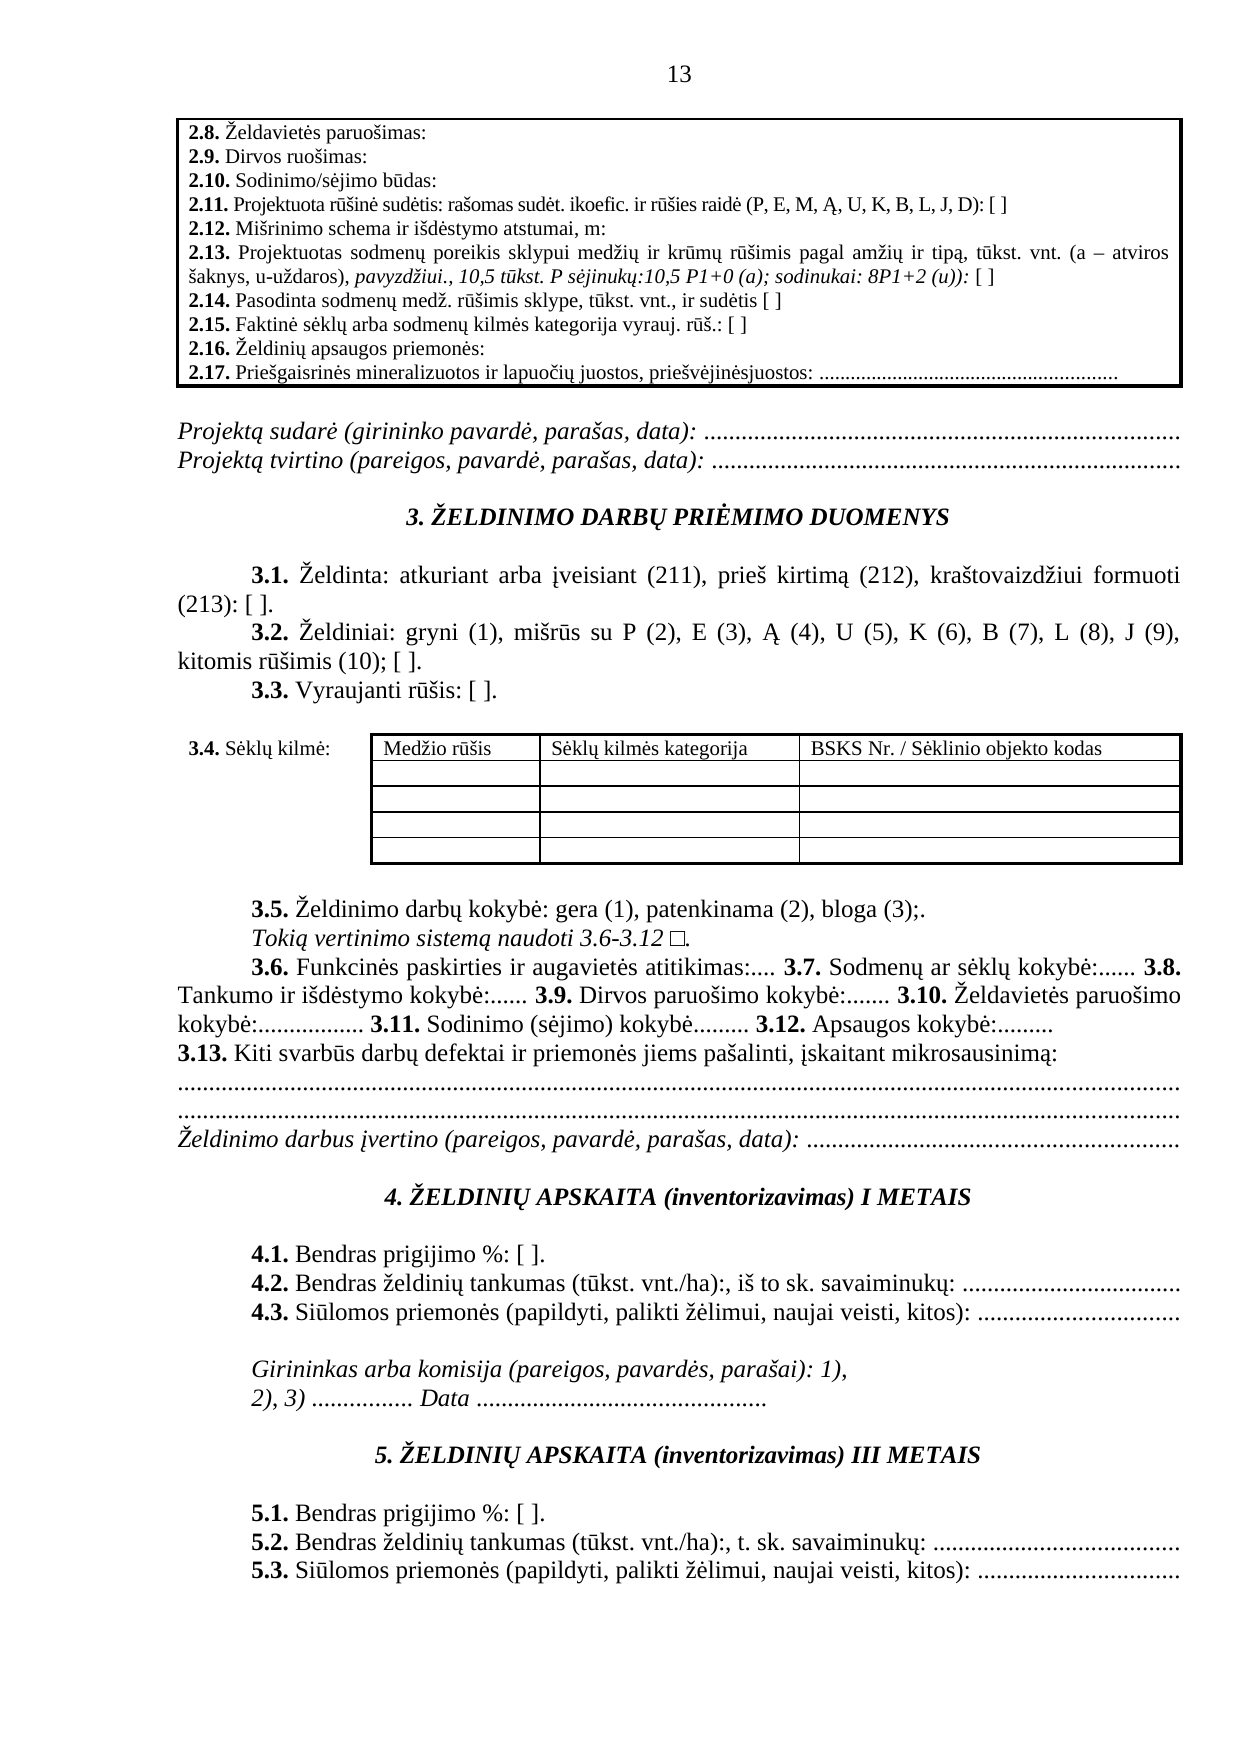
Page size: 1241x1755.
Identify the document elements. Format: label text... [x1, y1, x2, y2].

text 4.3. Siūlomos priemonės (papildyti, palikti žėlimui, naujai veisti, kitos): [177, 1297, 1181, 1325]
text Želdinimo darbus įvertino (pareigos, pavardė, parašas, data): [177, 1124, 1181, 1153]
table_cell [177, 837, 370, 862]
table_cell [800, 838, 1179, 862]
table_cell [177, 785, 370, 811]
table_cell [541, 813, 799, 837]
text 4. ŽELDINIŲ APSKAITA (inventorizavimas) I METAIS [177, 1182, 1181, 1210]
table_cell 2.8. Želdavietės paruošimas: 2.9. Dirvos ruošimas: 2.10. Sodinimo/sėjimo būdas: 2.11. Projektuota rūšinė sudėtis: rašomas sudėt. ikoefic. ir rūšies raidė (P, E, M, Ą, U, K, B, L, J, D): [ ] 2.12. Mišrinimo schema ir išdėstymo atstumai, m: 2.13. Projektuotas sodmenų poreikis sklypui medžių ir krūmų rūšimis pagal amžių ir tipą, tūkst. vnt. (a – atviros šaknys, u-uždaros), pavyzdžiui., 10,5 tūkst. P sėjinukų:10,5 P1+0 (a); sodinukai: 8P1+2 (u)): [ ] 2.14. Pasodinta sodmenų medž. rūšimis sklype, tūkst. vnt., ir sudėtis [ ] 2.15. Faktinė sėklų arba sodmenų kilmės kategorija vyrauj. rūš.: [ ] 2.16. Želdinių apsaugos priemonės: 2.17. Priešgaisrinės mineralizuotos ir lapuočių juostos, priešvėjinėsjuostos: [179, 120, 1179, 384]
text 5.1. Bendras prigijimo %: [ ]. [177, 1498, 1181, 1527]
text 5. ŽELDINIŲ APSKAITA (inventorizavimas) III METAIS [177, 1440, 1181, 1469]
text 3. ŽELDINIMO DARBŲ PRIĖMIMO DUOMENYS [177, 502, 1181, 531]
text Projektą sudarė (girininko pavardė, parašas, data): [177, 416, 1181, 445]
text Projektą tvirtino (pareigos, pavardė, parašas, data): [177, 445, 1181, 474]
text 3.5. Želdinimo darbų kokybė: gera (1), patenkinama (2), bloga (3);. [177, 894, 1181, 923]
table_cell [373, 813, 539, 837]
table_cell [541, 787, 799, 811]
text 3.1. Želdinta: atkuriant arba įveisiant (211), prieš kirtimą (212), kraštovaizdžiui formuoti (213): [ ]. [177, 560, 1181, 617]
table_cell [373, 787, 539, 811]
table_cell [177, 811, 370, 837]
table_cell [373, 761, 539, 785]
table_cell [800, 787, 1179, 811]
text 3.2. Želdiniai: gryni (1), mišrūs su P (2), E (3), Ą (4), U (5), K (6), B (7), L (8), J (9), kitomis rūšimis (10); [ ]. [177, 617, 1181, 675]
text 2), 3) Data [177, 1383, 1181, 1412]
text 4.2. Bendras želdinių tankumas (tūkst. vnt./ha):, iš to sk. savaiminukų: [177, 1268, 1181, 1297]
text 3.13. Kiti svarbūs darbų defektai ir priemonės jiems pašalinti, įskaitant mikrosausinimą: [177, 1038, 1181, 1067]
text 5.3. Siūlomos priemonės (papildyti, palikti žėlimui, naujai veisti, kitos): [177, 1555, 1181, 1584]
table_cell [541, 761, 799, 785]
table_cell [373, 838, 539, 862]
table_header BSKS Nr. / Sėklinio objekto kodas [800, 736, 1179, 760]
table_cell [541, 838, 799, 862]
text 3.3. Vyraujanti rūšis: [ ]. [177, 675, 1181, 704]
table_cell [800, 761, 1179, 785]
table_header Medžio rūšis [373, 736, 539, 760]
table_cell [800, 813, 1179, 837]
text Tokią vertinimo sistemą naudoti 3.6-3.12 □. [177, 923, 1181, 952]
text 4.1. Bendras prigijimo %: [ ]. [177, 1239, 1181, 1268]
text 3.6. Funkcinės paskirties ir augavietės atitikimas:.... 3.7. Sodmenų ar sėklų kokybė:...... 3.8. Tankumo ir išdėstymo kokybė:...... 3.9. Dirvos paruošimo kokybė:....... 3.10. Želdavietės paruošimo kokybė:................. 3.11. Sodinimo (sėjimo) kokybė......... 3.12. Apsaugos kokybė:......... [177, 952, 1181, 1038]
text 5.2. Bendras želdinių tankumas (tūkst. vnt./ha):, t. sk. savaiminukų: [177, 1527, 1181, 1555]
table_header Sėklų kilmės kategorija [541, 736, 799, 760]
table_header 3.4. Sėklų kilmė: [177, 733, 370, 760]
text Girininkas arba komisija (pareigos, pavardės, parašai): 1), [177, 1354, 1181, 1383]
table_cell [177, 760, 370, 785]
